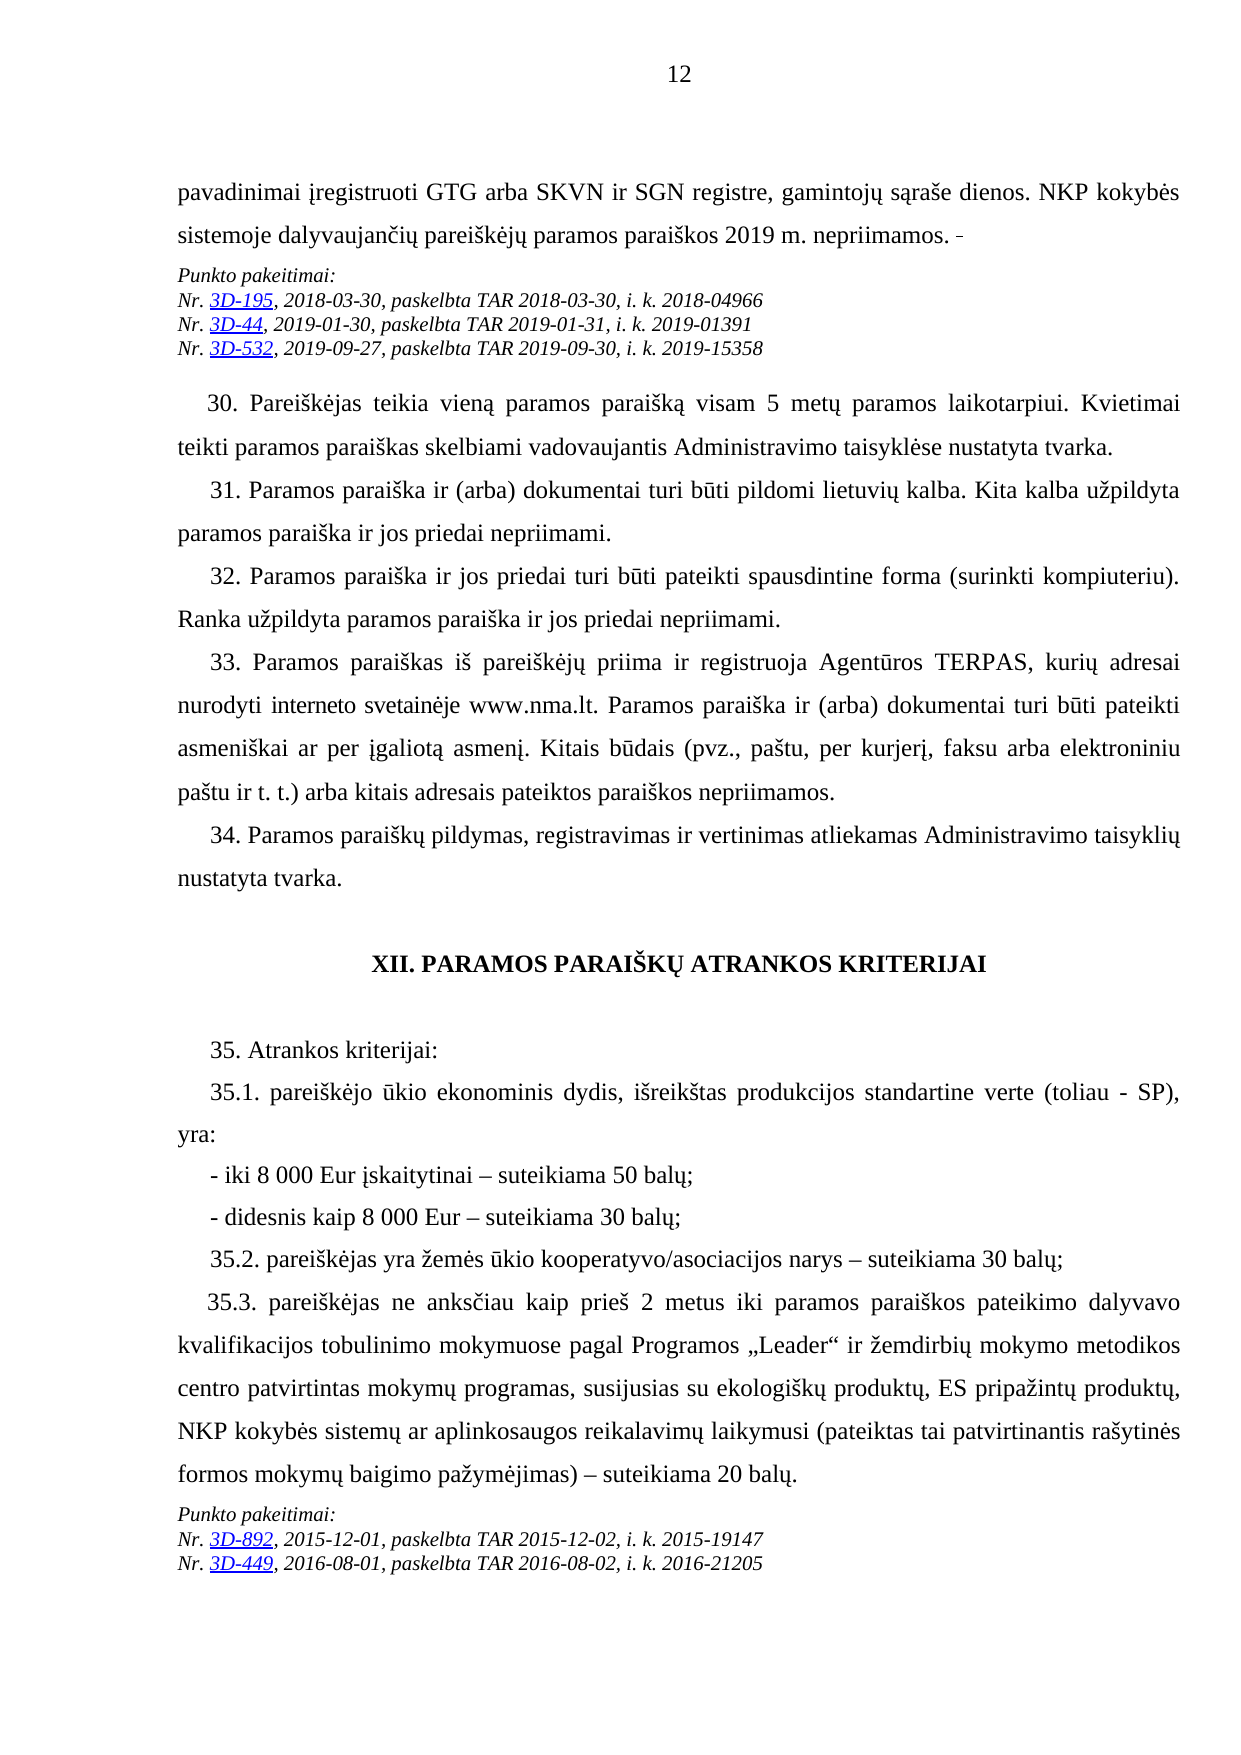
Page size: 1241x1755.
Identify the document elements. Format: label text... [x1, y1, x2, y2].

text 35.3. pareiškėjas ne anksčiau kaip prieš 2 metus iki paramos paraiškos pateikimo dalyvavo kvalifikacijos tobulinimo mokymuose pagal Programos „Leader“ ir žemdirbių mokymo metodikos centro patvirtintas mokymų programas, susijusias su ekologiškų produktų, ES pripažintų produktų, NKP kokybės sistemų ar aplinkosaugos reikalavimų laikymusi (pateiktas tai patvirtinantis rašytinės formos mokymų baigimo pažymėjimas) – suteikiama 20 balų. [177, 1287, 1181, 1488]
text Nr. 3D-44, 2019-01-30, paskelbta TAR 2019-01-31, i. k. 2019-01391 [177, 312, 1181, 336]
text Punkto pakeitimai: [177, 1502, 1181, 1526]
text 33. Paramos paraiškas iš pareiškėjų priima ir registruoja Agentūros TERPAS, kurių adresai nurodyti interneto svetainėje www.nma.lt. Paramos paraiška ir (arba) dokumentai turi būti pateikti asmeniškai ar per įgaliotą asmenį. Kitais būdais (pvz., paštu, per kurjerį, faksu arba elektroniniu paštu ir t. t.) arba kitais adresais pateiktos paraiškos nepriimamos. [177, 647, 1181, 805]
text XII. PARAMOS PARAIŠKŲ ATRANKOS KRITERIJAI [177, 949, 1181, 978]
text - iki 8 000 Eur įskaitytinai – suteikiama 50 balų; [177, 1160, 1181, 1189]
text Nr. 3D-532, 2019-09-27, paskelbta TAR 2019-09-30, i. k. 2019-15358 [177, 336, 1181, 360]
text Punkto pakeitimai: [177, 263, 1181, 287]
text 35.2. pareiškėjas yra žemės ūkio kooperatyvo/asociacijos narys – suteikiama 30 balų; [177, 1244, 1181, 1272]
text - didesnis kaip 8 000 Eur – suteikiama 30 balų; [177, 1202, 1181, 1231]
text Nr. 3D-449, 2016-08-01, paskelbta TAR 2016-08-02, i. k. 2016-21205 [177, 1551, 1181, 1574]
text 35. Atrankos kriterijai: [177, 1035, 1181, 1064]
text 34. Paramos paraiškų pildymas, registravimas ir vertinimas atliekamas Administravimo taisyklių nustatyta tvarka. [177, 820, 1181, 892]
text 30. Pareiškėjas teikia vieną paramos paraišką visam 5 metų paramos laikotarpiui. Kvietimai teikti paramos paraiškas skelbiami vadovaujantis Administravimo taisyklėse nustatyta tvarka. [177, 388, 1181, 460]
text Nr. 3D-195, 2018-03-30, paskelbta TAR 2018-03-30, i. k. 2018-04966 [177, 287, 1181, 312]
text 32. Paramos paraiška ir jos priedai turi būti pateikti spausdintine forma (surinkti kompiuteriu). Ranka užpildyta paramos paraiška ir jos priedai nepriimami. [177, 561, 1181, 633]
text 35.1. pareiškėjo ūkio ekonominis dydis, išreikštas produkcijos standartine verte (toliau - SP), yra: [177, 1077, 1181, 1147]
text 31. Paramos paraiška ir (arba) dokumentai turi būti pildomi lietuvių kalba. Kita kalba užpildyta paramos paraiška ir jos priedai nepriimami. [177, 475, 1181, 547]
text Nr. 3D-892, 2015-12-01, paskelbta TAR 2015-12-02, i. k. 2015-19147 [177, 1526, 1181, 1551]
text pavadinimai įregistruoti GTG arba SKVN ir SGN registre, gamintojų sąraše dienos. NKP kokybės sistemoje dalyvaujančių pareiškėjų paramos paraiškos 2019 m. nepriimamos. [177, 177, 1181, 249]
